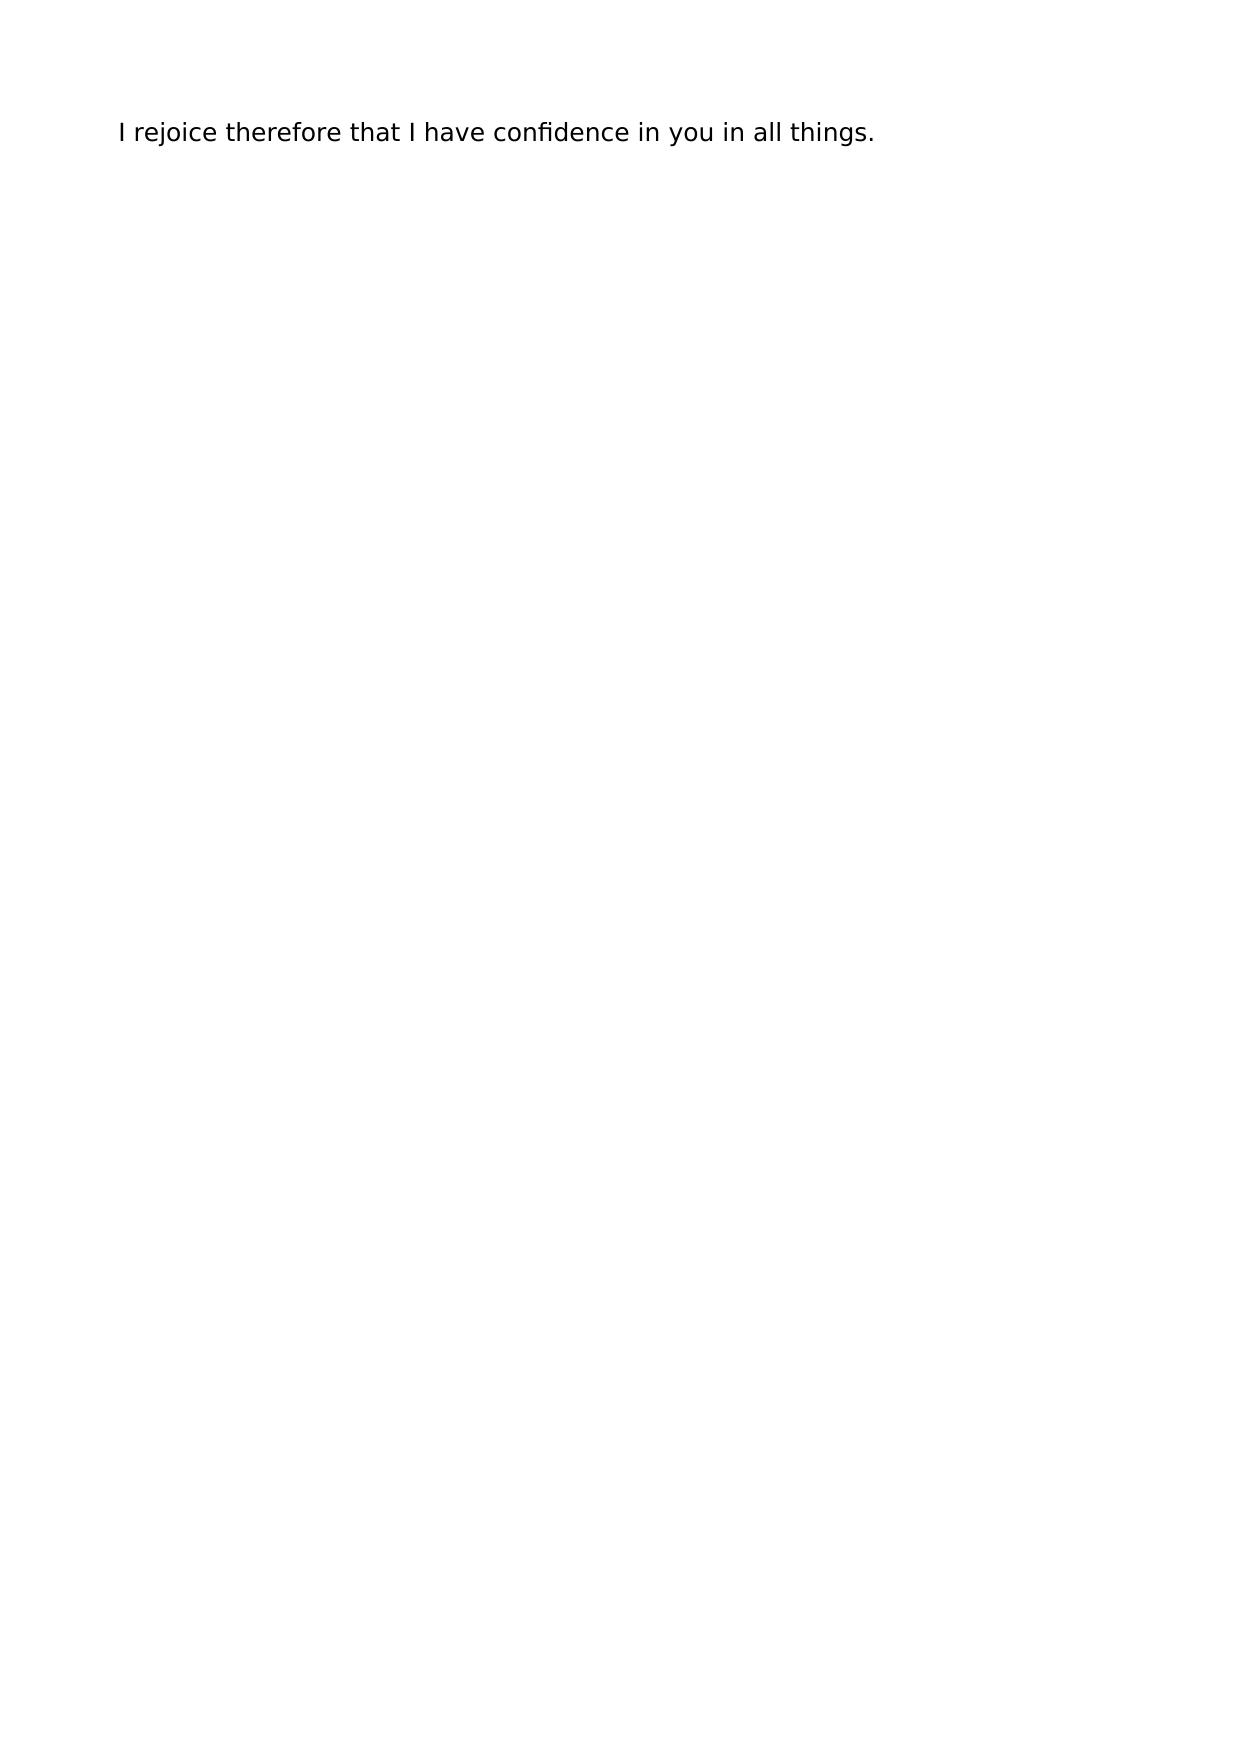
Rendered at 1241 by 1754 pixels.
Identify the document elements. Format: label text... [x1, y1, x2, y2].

text I rejoice therefore that I have confidence in you in all things. [118, 118, 1122, 147]
